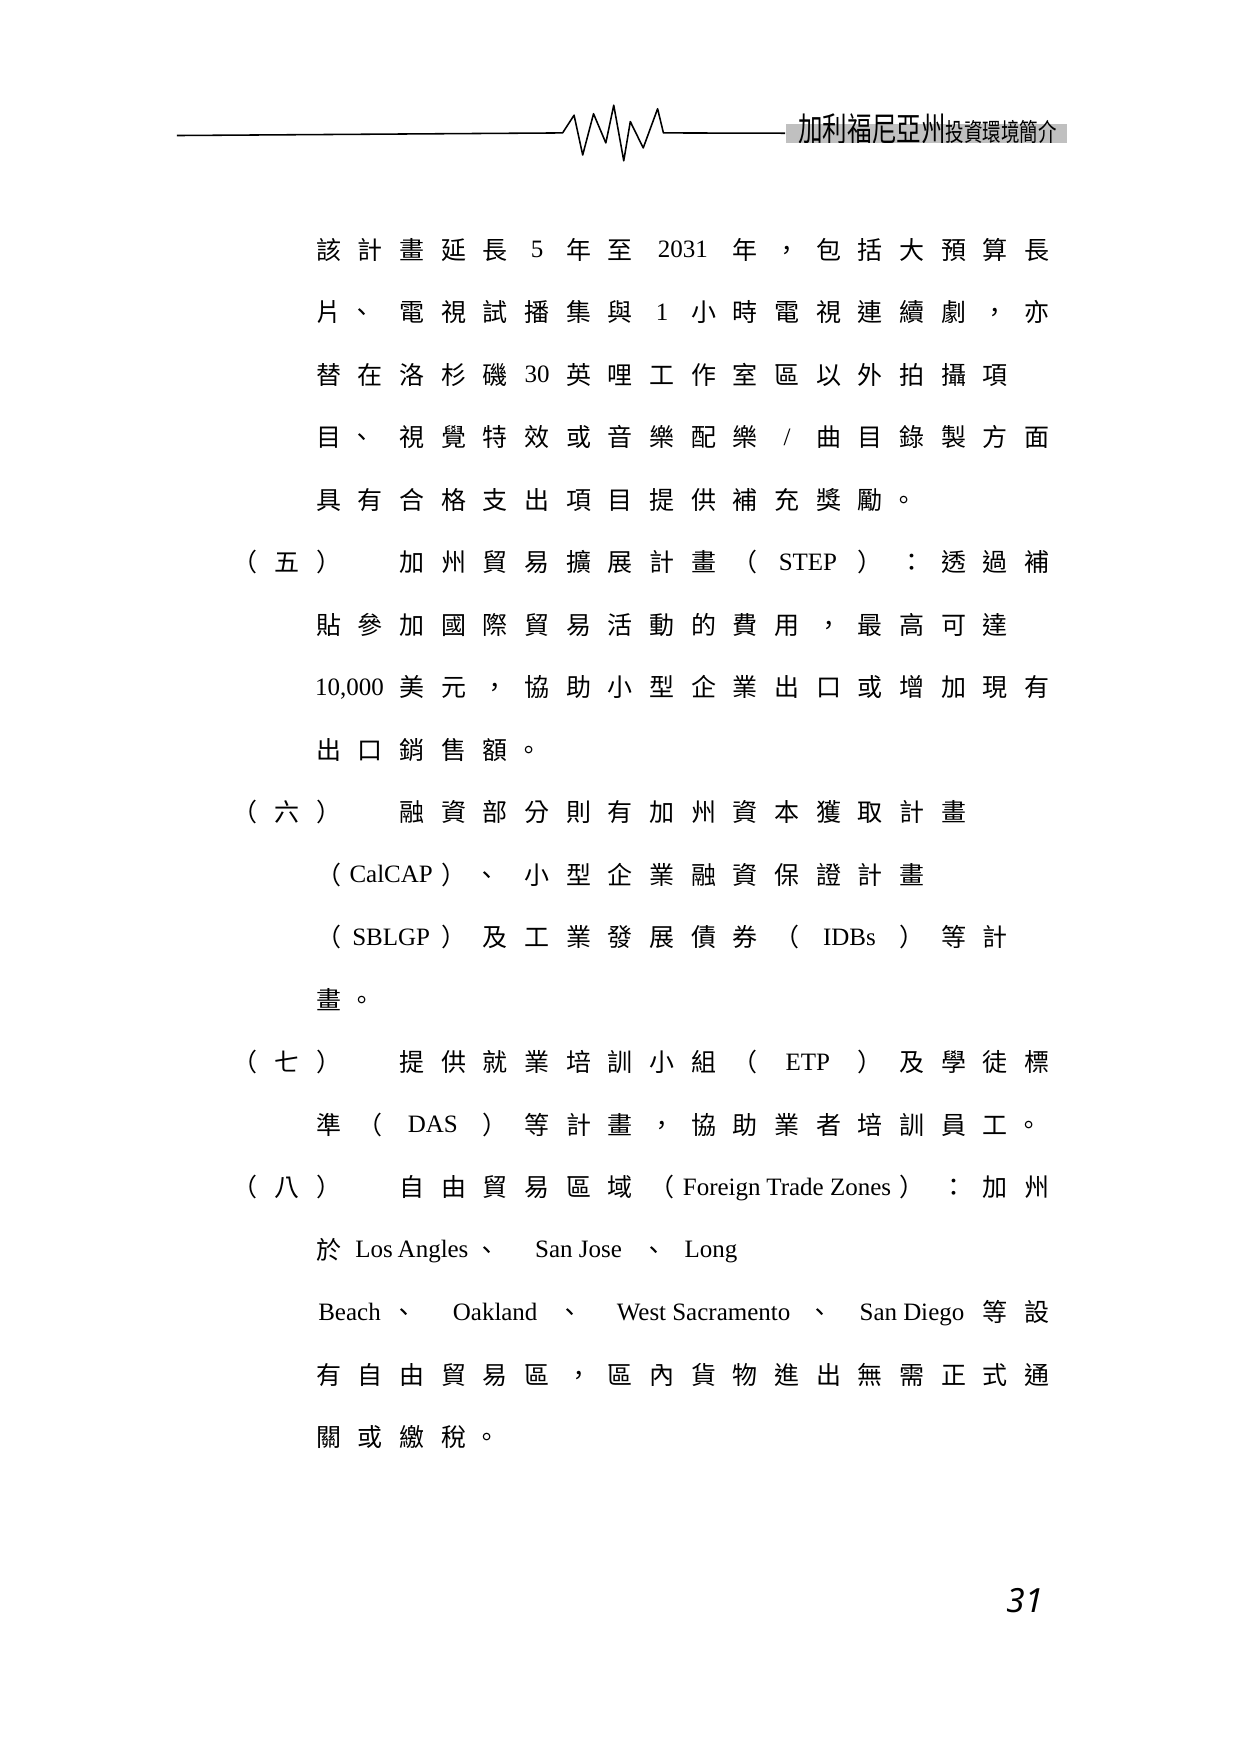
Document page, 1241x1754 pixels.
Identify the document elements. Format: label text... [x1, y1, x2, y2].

text （六） 融資部分則有加州資本獲取計畫（CalCAP）、小型企業融資保證計畫（SBLGP）及工業發展債券（IDBs）等計畫。 [207, 769, 1058, 1019]
text （五） 加州貿易擴展計畫（STEP）：透過補貼參加國際貿易活動的費用，最高可達10,000美元，協助小型企業出口或增加現有出口銷售額。 [207, 519, 1058, 769]
text （七） 提供就業培訓小組（ETP）及學徒標準（DAS）等計畫，協助業者培訓員工。 [207, 1019, 1058, 1144]
text 該計畫延長5年至2031年，包括大預算長片、電視試播集與1小時電視連續劇，亦替在洛杉磯30英哩工作室區以外拍攝項目、視覺特效或音樂配樂/曲目錄製方面具有合格支出項目提供補充獎勵。 [207, 207, 1058, 519]
text （八） 自由貿易區域（Foreign Trade Zones）：加州於Los Angles、San Jose、Long Beach、Oakland、West Sacramento、San Diego等設有自由貿易區，區內貨物進出無需正式通關或繳稅。 [207, 1144, 1058, 1457]
